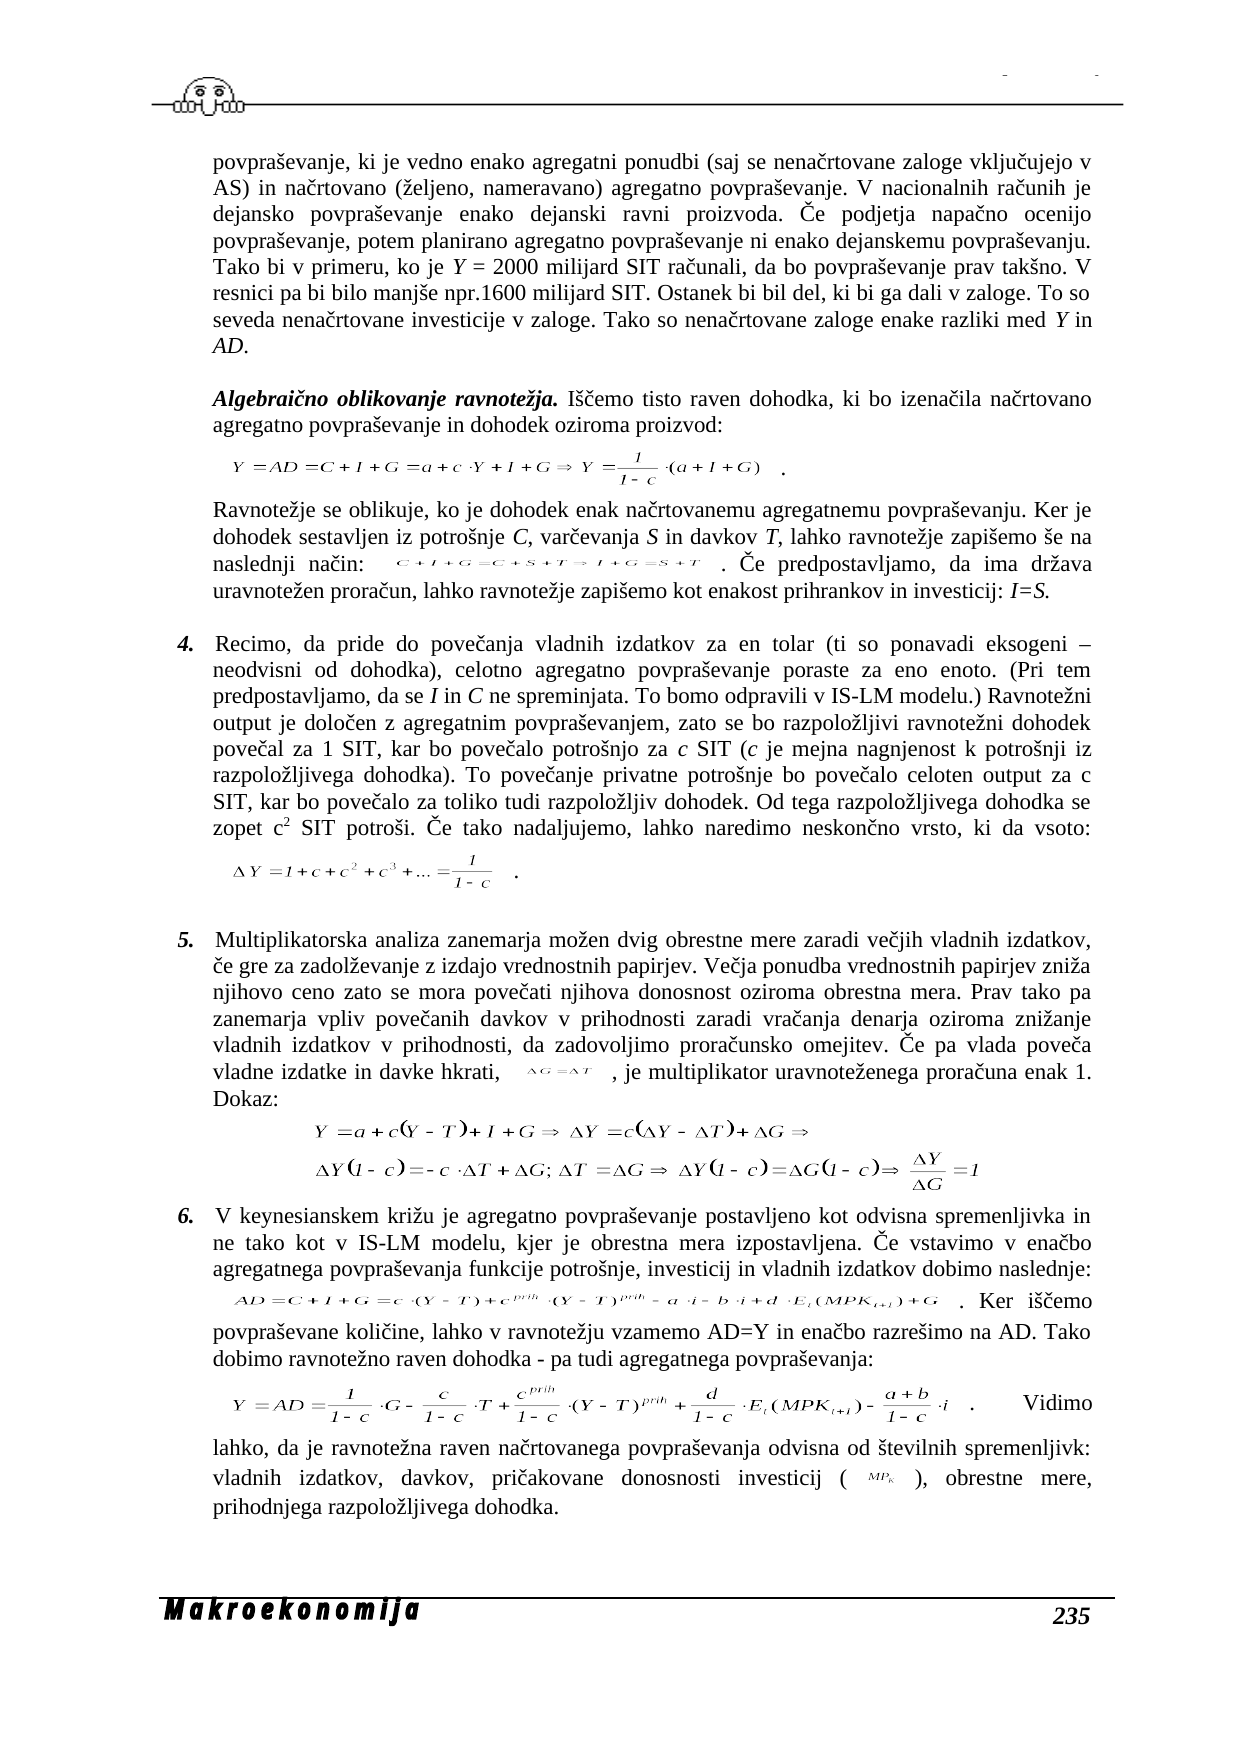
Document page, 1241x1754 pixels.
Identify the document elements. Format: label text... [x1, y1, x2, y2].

list Recimo, da pride do povečanja vladnih izdatkov za en tolar (ti so ponavadi eksogeni – neodvisni od dohodka), celotno agregatno povpraševanje poraste za eno enoto. (Pri tem predpostavljamo, da se I in C ne spreminjata. To bomo odpravili v IS-LM modelu.) Ravnotežni output je določen z agregatnim povpraševanjem, zato se bo razpoložljivi ravnotežni dohodek povečal za 1 SIT, kar bo povečalo potrošnjo za c SIT (c je mejna nagnjenost k potrošnji iz razpoložljivega dohodka). To povečanje privatne potrošnje bo povečalo celoten output za c SIT, kar bo povečalo za toliko tudi razpoložljiv dohodek. Od tega razpoložljivega dohodka se zopet c2 SIT potroši. Če tako nadaljujemo, lahko naredimo neskončno vrsto, ki da vsoto: . [177, 629, 1092, 899]
text . Vidimo lahko, da je ravnotežna raven načrtovanega povpraševanja odvisna od številnih spremenljivk: vladnih izdatkov, davkov, pričakovane donosnosti investicij (), obrestne mere, prihodnjega razpoložljivega dohodka. [213, 1371, 1092, 1520]
text . [213, 438, 1092, 497]
text Ravnotežje se oblikuje, ko je dohodek enak načrtovanemu agregatnemu povpraševanju. Ker je dohodek sestavljen iz potrošnje C, varčevanja S in davkov T, lahko ravnotežje zapišemo še na naslednji način: . Če predpostavljamo, da ima država uravnotežen proračun, lahko ravnotežje zapišemo kot enakost prihrankov in investicij: I=S. [213, 497, 1092, 603]
text Algebraično oblikovanje ravnotežja. Iščemo tisto raven dohodka, ki bo izenačila načrtovano agregatno povpraševanje in dohodek oziroma proizvod: [213, 385, 1092, 438]
list povpraševanje, ki je vedno enako agregatni ponudbi (saj se nenačrtovane zaloge vključujejo v AS) in načrtovano (željeno, nameravano) agregatno povpraševanje. V nacionalnih računih je dejansko povpraševanje enako dejanski ravni proizvoda. Če podjetja napačno ocenijo povpraševanje, potem planirano agregatno povpraševanje ni enako dejanskemu povpraševanju. Tako bi v primeru, ko je Y = 2000 milijard SIT računali, da bo povpraševanje prav takšno. V resnici pa bi bilo manjše npr.1600 milijard SIT. Ostanek bi bil del, ki bi ga dali v zaloge. To so seveda nenačrtovane investicije v zaloge. Tako so nenačrtovane zaloge enake razliki med Y in AD. [177, 148, 1092, 358]
list V keynesianskem križu je agregatno povpraševanje postavljeno kot odvisna spremenljivka in ne tako kot v IS-LM modelu, kjer je obrestna mera izpostavljena. Če vstavimo v enačbo agregatnega povpraševanja funkcije potrošnje, investicij in vladnih izdatkov dobimo naslednje: . Ker iščemo povpraševane količine, lahko v ravnotežju vzamemo AD=Y in enačbo razrešimo na AD. Tako dobimo ravnotežno raven dohodka - pa tudi agregatnega povpraševanja: [177, 1202, 1092, 1371]
list Multiplikatorska analiza zanemarja možen dvig obrestne mere zaradi večjih vladnih izdatkov, če gre za zadolževanje z izdajo vrednostnih papirjev. Večja ponudba vrednostnih papirjev zniža njihovo ceno zato se mora povečati njihova donosnost oziroma obrestna mera. Prav tako pa zanemarja vpliv povečanih davkov v prihodnosti zaradi vračanja denarja oziroma znižanje vladnih izdatkov v prihodnosti, da zadovoljimo proračunsko omejitev. Če pa vlada poveča vladne izdatke in davke hkrati, , je multiplikator uravnoteženega proračuna enak 1. Dokaz: [177, 926, 1092, 1111]
